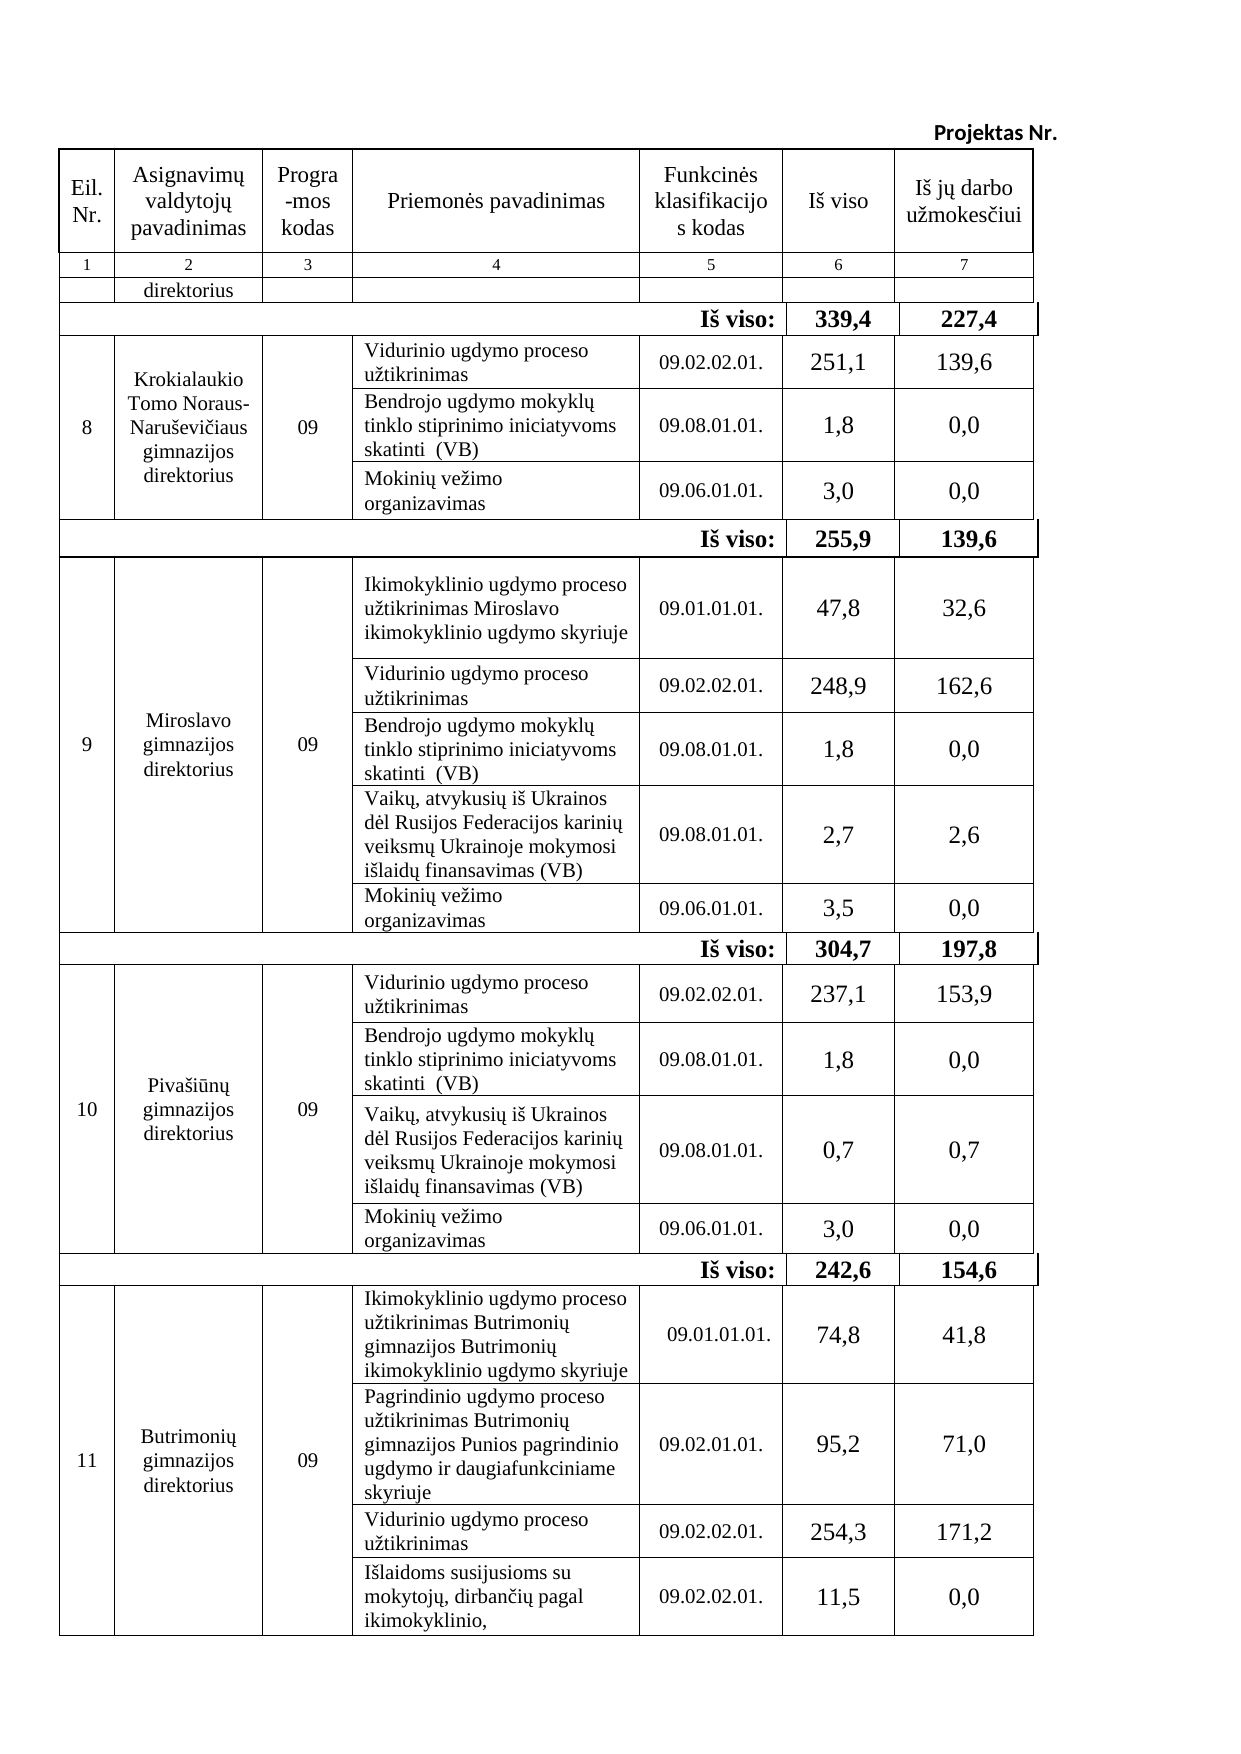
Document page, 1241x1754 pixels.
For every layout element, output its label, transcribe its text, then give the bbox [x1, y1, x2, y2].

table_cell [1039, 932, 1067, 964]
table_header [1061, 148, 1067, 192]
table_cell Butrimonių gimnazijos direktorius [115, 1286, 262, 1635]
table_cell 227,4 [900, 302, 1037, 335]
table_cell 237,1 [783, 965, 894, 1022]
table_cell 0,0 [895, 1204, 1033, 1252]
table_cell Bendrojo ugdymo mokyklų tinklo stiprinimo iniciatyvoms skatinti (VB) [353, 1023, 639, 1095]
table_cell [1034, 1022, 1061, 1095]
table_cell [1061, 461, 1067, 519]
table_header Iš viso [783, 150, 894, 252]
table_cell 09.01.01.01. [640, 1286, 782, 1382]
table_header Progra-mos kodas [263, 150, 352, 252]
table_cell Krokialaukio Tomo Noraus-Naruševičiaus gimnazijos direktorius [115, 336, 262, 519]
table_cell [1061, 1203, 1067, 1252]
table_cell Mokinių vežimo organizavimas [353, 1204, 639, 1252]
table_cell [1039, 1253, 1067, 1285]
table_cell [1061, 277, 1067, 302]
table_cell 6 [783, 253, 894, 277]
table_cell [1034, 1557, 1061, 1635]
table_cell 5 [640, 253, 782, 277]
table_cell 32,6 [895, 558, 1033, 658]
table_cell 09.02.02.01. [640, 659, 782, 712]
table_cell 3,0 [783, 462, 894, 519]
table_cell 11 [60, 1286, 114, 1635]
table_cell 47,8 [783, 558, 894, 658]
table_header [1034, 148, 1038, 192]
table_cell [1034, 1383, 1061, 1504]
table_cell [1061, 1285, 1067, 1382]
table_cell [1034, 1095, 1061, 1203]
table_cell 09.02.02.01. [640, 965, 782, 1022]
table_cell 09.08.01.01. [640, 1023, 782, 1095]
table_cell Miroslavo gimnazijos direktorius [115, 558, 262, 932]
table_cell 1,8 [783, 389, 894, 461]
table_cell [895, 278, 1033, 302]
table_cell [1034, 252, 1061, 277]
table_cell 0,0 [895, 389, 1033, 461]
table_cell 0,7 [783, 1096, 894, 1203]
table_cell [1061, 556, 1067, 658]
table_cell 9 [60, 558, 114, 932]
table_cell [1061, 658, 1067, 712]
table_cell 09.02.01.01. [640, 1384, 782, 1504]
table_cell Vaikų, atvykusių iš Ukrainos dėl Rusijos Federacijos karinių veiksmų Ukrainoje mokymosi išlaidų finansavimas (VB) [353, 1096, 639, 1203]
table_cell [1034, 461, 1061, 519]
table_cell [1061, 1504, 1067, 1557]
table_cell 154,6 [900, 1253, 1037, 1285]
table_cell 09 [263, 1286, 352, 1635]
table_cell Mokinių vežimo organizavimas [353, 462, 639, 519]
table_cell Vaikų, atvykusių iš Ukrainos dėl Rusijos Federacijos karinių veiksmų Ukrainoje mokymosi išlaidų finansavimas (VB) [353, 786, 639, 882]
table_cell 0,0 [895, 884, 1033, 932]
table_cell 139,6 [895, 336, 1033, 388]
table_cell [1034, 1203, 1061, 1252]
table_cell [1034, 1504, 1061, 1557]
table_cell 41,8 [895, 1286, 1033, 1382]
table_header Funkcinės klasifikacijos kodas [640, 150, 782, 252]
table_cell 0,0 [895, 713, 1033, 785]
table_cell 248,9 [783, 659, 894, 712]
table_cell 153,9 [895, 965, 1033, 1022]
table_cell Bendrojo ugdymo mokyklų tinklo stiprinimo iniciatyvoms skatinti (VB) [353, 713, 639, 785]
table_cell Iš viso: [60, 303, 786, 335]
table_cell 09.08.01.01. [640, 786, 782, 882]
table_cell 162,6 [895, 659, 1033, 712]
table_cell 3,5 [783, 884, 894, 932]
table_cell 1 [60, 253, 114, 277]
table_cell [1061, 335, 1067, 388]
table_cell 09.01.01.01. [640, 558, 782, 658]
table_header Asignavimų valdytojų pavadinimas [115, 150, 262, 252]
table_cell [1061, 252, 1067, 277]
table_cell [1034, 192, 1061, 252]
table_cell direktorius [115, 278, 262, 302]
table_cell [1034, 1285, 1061, 1382]
table_cell Vidurinio ugdymo proceso užtikrinimas [353, 336, 639, 388]
table_cell 3,0 [783, 1204, 894, 1252]
table_cell 2,7 [783, 786, 894, 882]
table_header Iš jų darbo užmokesčiui [895, 150, 1032, 252]
table_cell 255,9 [787, 520, 899, 556]
table_header [1038, 148, 1061, 192]
table_cell Pagrindinio ugdymo proceso užtikrinimas Butrimonių gimnazijos Punios pagrindinio ugdymo ir daugiafunkciniame skyriuje [353, 1384, 639, 1504]
table_cell 71,0 [895, 1384, 1033, 1504]
table_cell [1034, 388, 1061, 461]
table_cell [1061, 1022, 1067, 1095]
table_cell Ikimokyklinio ugdymo proceso užtikrinimas Butrimonių gimnazijos Butrimonių ikimokyklinio ugdymo skyriuje [353, 1286, 639, 1382]
table_cell 11,5 [783, 1558, 894, 1635]
table_cell 95,2 [783, 1384, 894, 1504]
table_cell 171,2 [895, 1505, 1033, 1557]
table_cell 09.08.01.01. [640, 713, 782, 785]
table_cell [1034, 658, 1061, 712]
table_cell 4 [353, 253, 639, 277]
table_cell [1061, 785, 1067, 882]
table_cell 251,1 [783, 336, 894, 388]
table_cell 8 [60, 336, 114, 519]
table_cell 0,7 [895, 1096, 1033, 1203]
table_cell 304,7 [787, 933, 899, 964]
table_cell 1,8 [783, 1023, 894, 1095]
table_cell [783, 278, 894, 302]
table_cell Bendrojo ugdymo mokyklų tinklo stiprinimo iniciatyvoms skatinti (VB) [353, 389, 639, 461]
table_cell 139,6 [900, 519, 1037, 556]
table_cell 09.08.01.01. [640, 389, 782, 461]
table_cell Išlaidoms susijusioms su mokytojų, dirbančių pagal ikimokyklinio, [353, 1558, 639, 1635]
table_cell [60, 278, 114, 302]
table_cell Ikimokyklinio ugdymo proceso užtikrinimas Miroslavo ikimokyklinio ugdymo skyriuje [353, 558, 639, 658]
table_cell 09 [263, 558, 352, 932]
table_cell 1,8 [783, 713, 894, 785]
table_cell Vidurinio ugdymo proceso užtikrinimas [353, 1505, 639, 1557]
table_cell [1034, 335, 1061, 388]
table_cell [353, 278, 639, 302]
table_cell 09.06.01.01. [640, 462, 782, 519]
table_cell 0,0 [895, 1558, 1033, 1635]
table_cell 7 [895, 253, 1033, 277]
table_cell 2 [115, 253, 262, 277]
table_cell Vidurinio ugdymo proceso užtikrinimas [353, 659, 639, 712]
table_header Eil. Nr. [60, 150, 114, 252]
table_cell [1061, 1557, 1067, 1635]
table_cell [1061, 883, 1067, 932]
table_cell 254,3 [783, 1505, 894, 1557]
table_cell [1061, 712, 1067, 785]
table_cell Iš viso: [60, 933, 786, 964]
table_cell [1034, 712, 1061, 785]
table_cell 0,0 [895, 462, 1033, 519]
table_cell [640, 278, 782, 302]
table_cell 09 [263, 336, 352, 519]
table_cell 09.02.02.01. [640, 1558, 782, 1635]
table_cell [263, 278, 352, 302]
table_cell 09.06.01.01. [640, 884, 782, 932]
table_cell [1061, 388, 1067, 461]
table_cell Vidurinio ugdymo proceso užtikrinimas [353, 965, 639, 1022]
table_cell 339,4 [787, 303, 899, 335]
table_cell [1061, 192, 1067, 252]
table_cell [1034, 785, 1061, 882]
table_cell Mokinių vežimo organizavimas [353, 884, 639, 932]
table_cell [1061, 1095, 1067, 1203]
table_cell Iš viso: [60, 1254, 786, 1285]
table_cell [1034, 883, 1061, 932]
table_cell [1061, 1383, 1067, 1504]
table_cell [1061, 964, 1067, 1022]
table_cell 10 [60, 965, 114, 1252]
table_cell Iš viso: [60, 520, 786, 556]
table_cell 3 [263, 253, 352, 277]
table_cell 197,8 [900, 932, 1037, 964]
table_cell [1034, 556, 1061, 658]
table_cell 09.02.02.01. [640, 1505, 782, 1557]
table_cell Pivašiūnų gimnazijos direktorius [115, 965, 262, 1252]
table_cell 0,0 [895, 1023, 1033, 1095]
table_cell 09 [263, 965, 352, 1252]
table_header Priemonės pavadinimas [353, 150, 639, 252]
table_cell 09.08.01.01. [640, 1096, 782, 1203]
table_cell 09.06.01.01. [640, 1204, 782, 1252]
table_cell [1034, 277, 1061, 302]
table_cell 242,6 [787, 1254, 899, 1285]
table_cell 74,8 [783, 1286, 894, 1382]
table_cell 09.02.02.01. [640, 336, 782, 388]
table_cell [1039, 302, 1067, 335]
table_cell 2,6 [895, 786, 1033, 882]
table_cell [1034, 964, 1061, 1022]
table_cell [1039, 519, 1067, 556]
